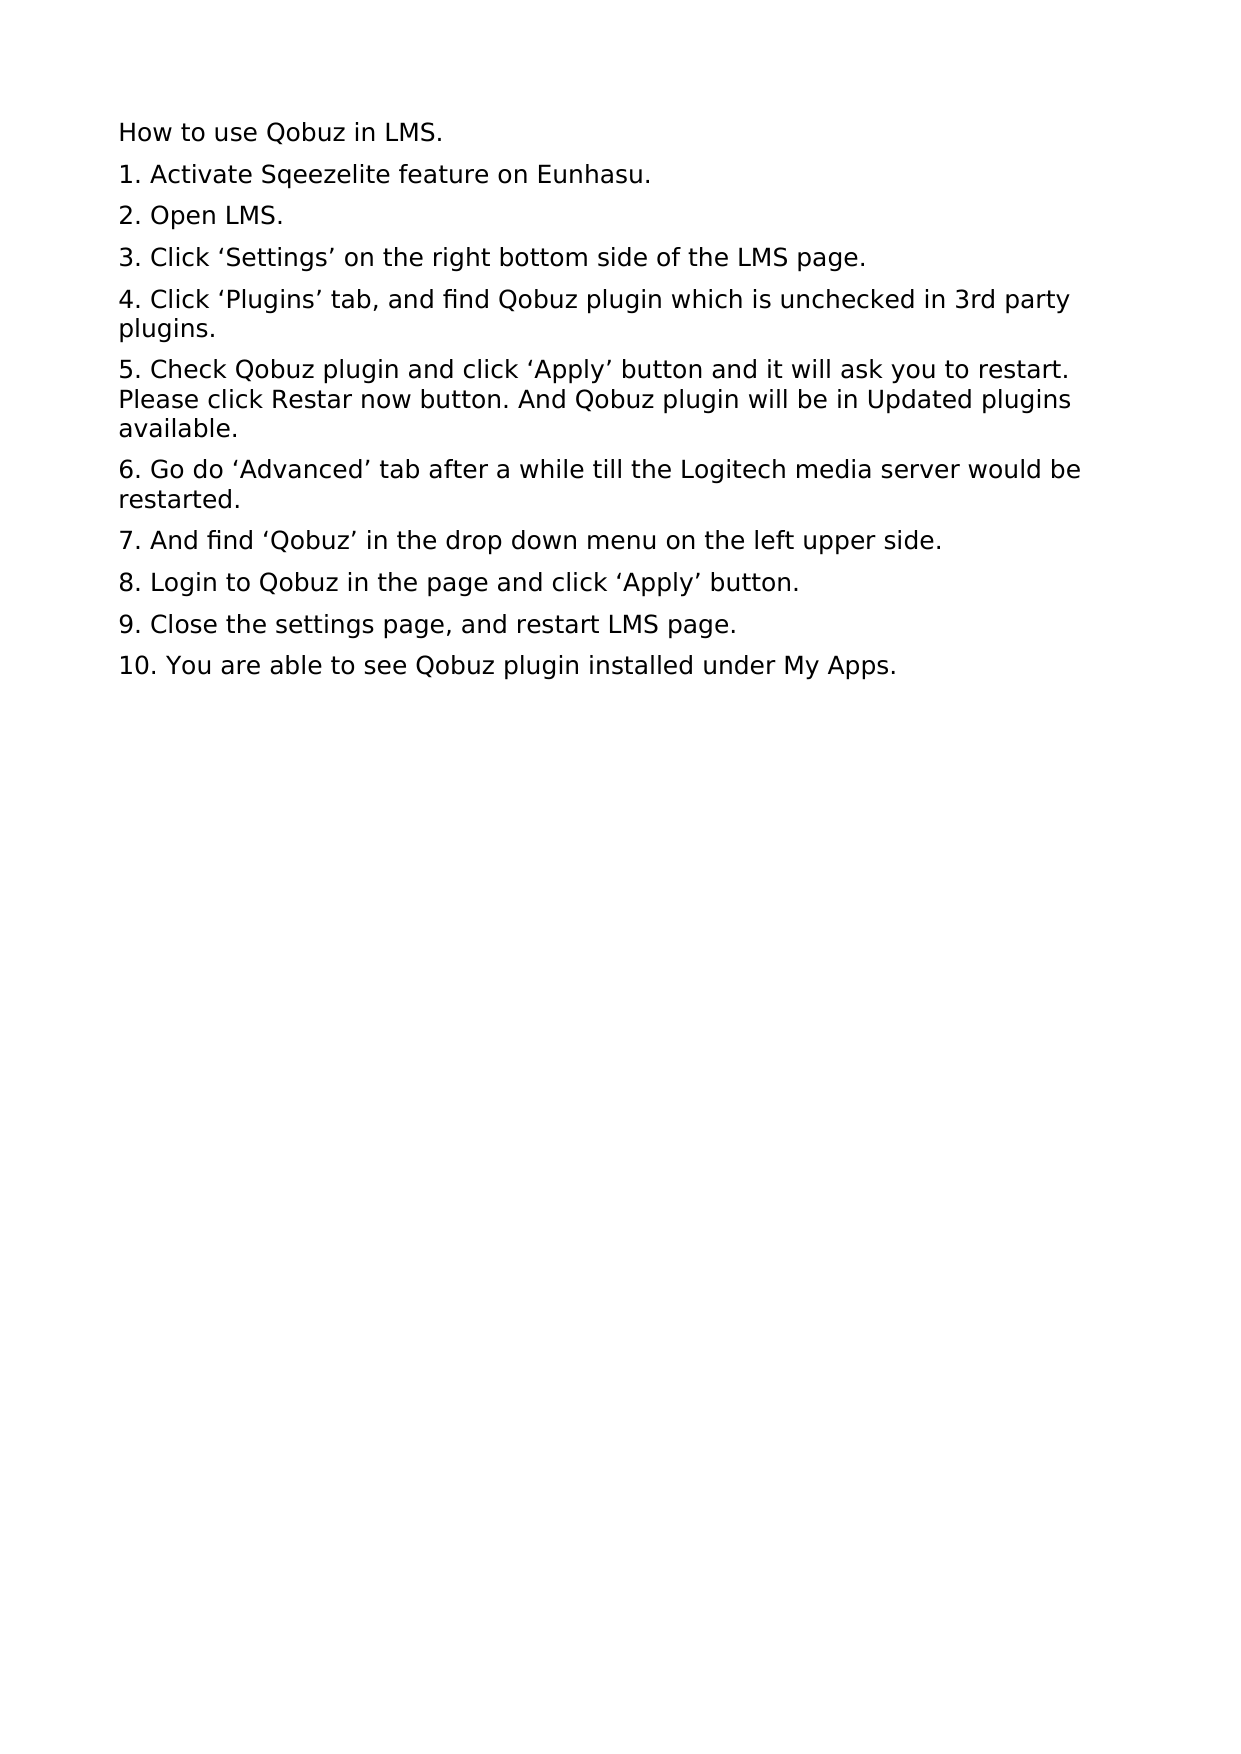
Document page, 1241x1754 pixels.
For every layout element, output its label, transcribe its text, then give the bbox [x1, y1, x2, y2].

text 2. Open LMS. [118, 201, 1122, 231]
text 6. Go do ‘Advanced’ tab after a while till the Logitech media server would be restarted. [118, 456, 1122, 514]
text 4. Click ‘Plugins’ tab, and find Qobuz plugin which is unchecked in 3rd party plugins. [118, 285, 1122, 343]
text 9. Close the settings page, and restart LMS page. [118, 610, 1122, 639]
text 3. Click ‘Settings’ on the right bottom side of the LMS page. [118, 243, 1122, 272]
text 1. Activate Sqeezelite feature on Eunhasu. [118, 160, 1122, 189]
text 7. And find ‘Qobuz’ in the drop down menu on the left upper side. [118, 526, 1122, 556]
text 10. You are able to see Qobuz plugin installed under My Apps. [118, 651, 1122, 681]
text How to use Qobuz in LMS. [118, 118, 1122, 147]
text 5. Check Qobuz plugin and click ‘Apply’ button and it will ask you to restart. Please click Restar now button. And Qobuz plugin will be in Updated plugins available. [118, 356, 1122, 443]
text 8. Login to Qobuz in the page and click ‘Apply’ button. [118, 568, 1122, 597]
